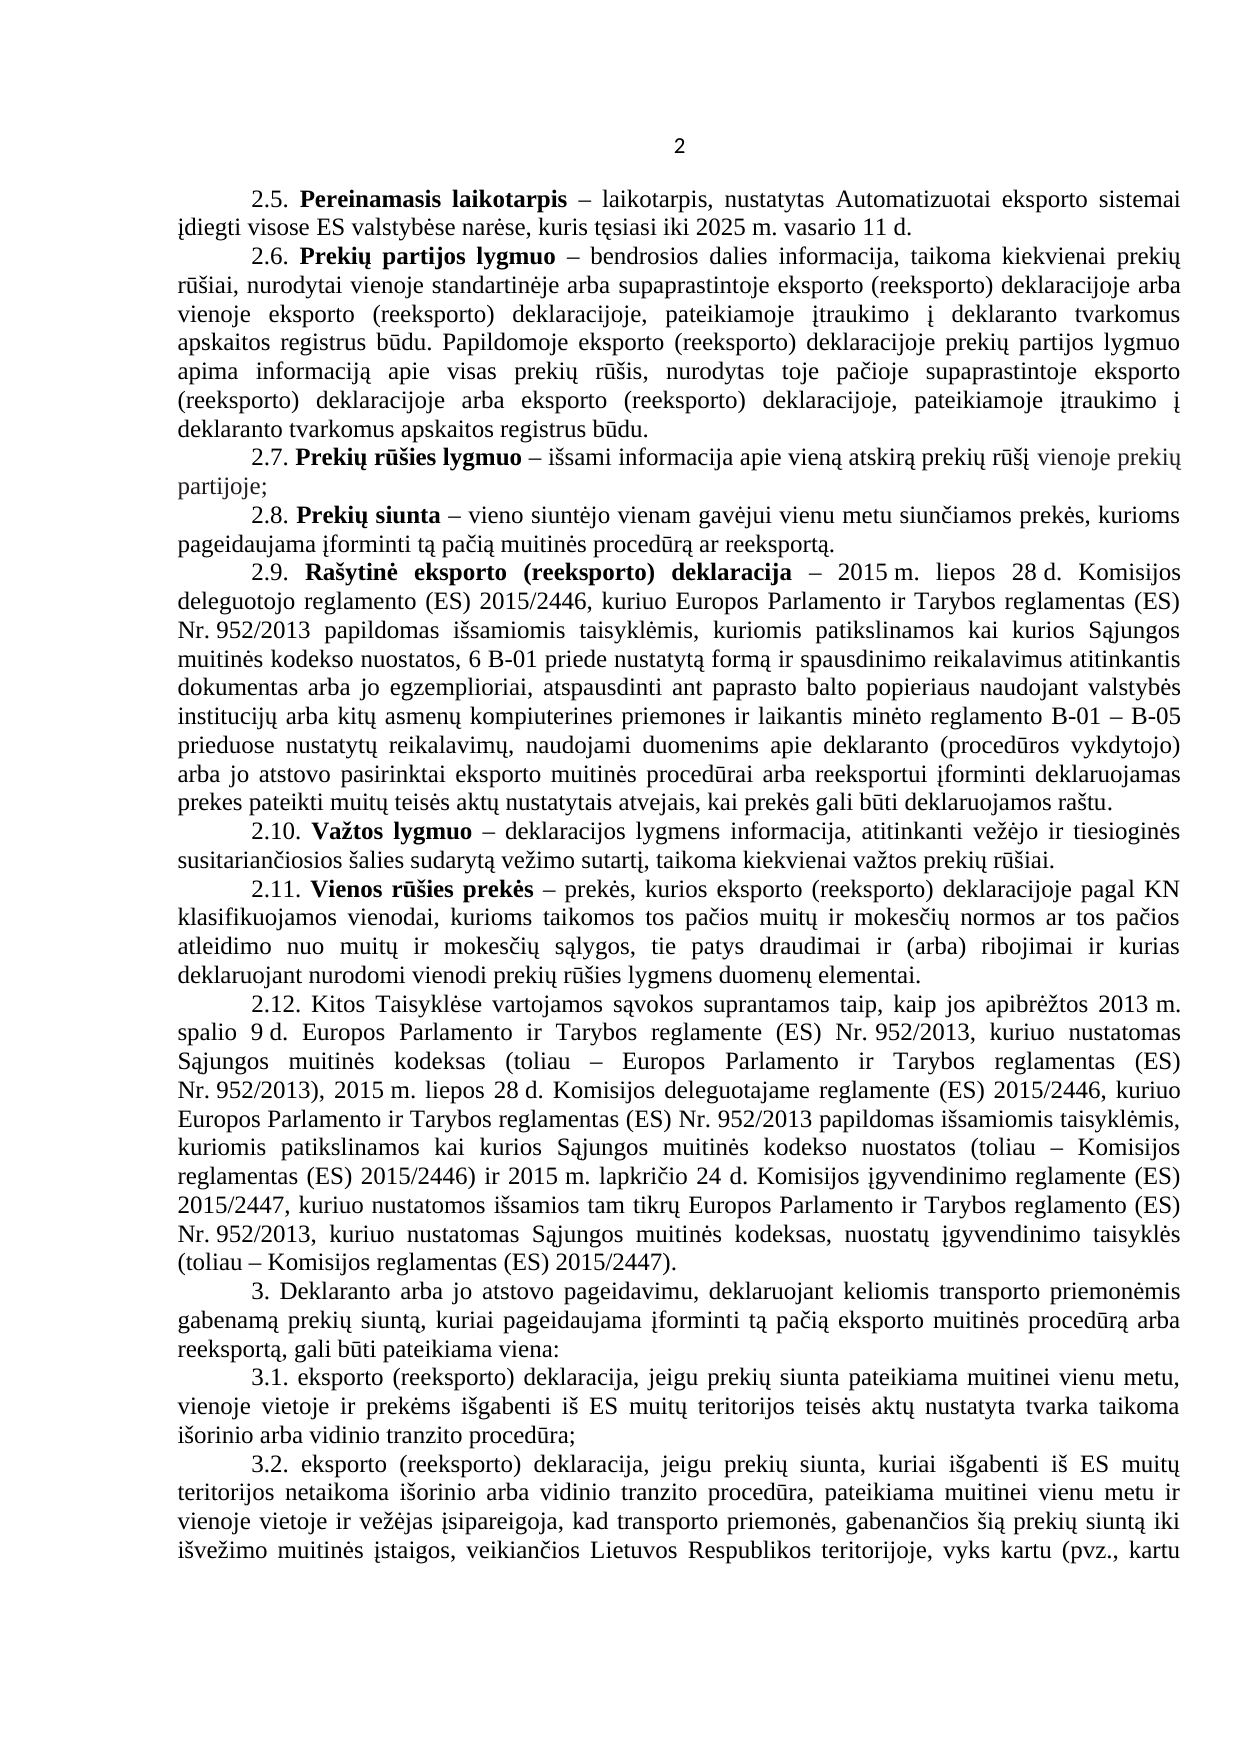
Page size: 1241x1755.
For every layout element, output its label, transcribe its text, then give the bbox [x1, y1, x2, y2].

text 2.12. Kitos Taisyklėse vartojamos sąvokos suprantamos taip, kaip jos apibrėžtos 2013 m. spalio 9 d. Europos Parlamento ir Tarybos reglamente (ES) Nr. 952/2013, kuriuo nustatomas Sąjungos muitinės kodeksas (toliau – Europos Parlamento ir Tarybos reglamentas (ES) Nr. 952/2013), 2015 m. liepos 28 d. Komisijos deleguotajame reglamente (ES) 2015/2446, kuriuo Europos Parlamento ir Tarybos reglamentas (ES) Nr. 952/2013 papildomas išsamiomis taisyklėmis, kuriomis patikslinamos kai kurios Sąjungos muitinės kodekso nuostatos (toliau – Komisijos reglamentas (ES) 2015/2446) ir 2015 m. lapkričio 24 d. Komisijos įgyvendinimo reglamente (ES) 2015/2447, kuriuo nustatomos išsamios tam tikrų Europos Parlamento ir Tarybos reglamento (ES) Nr. 952/2013, kuriuo nustatomas Sąjungos muitinės kodeksas, nuostatų įgyvendinimo taisyklės (toliau – Komisijos reglamentas (ES) 2015/2447). [177, 989, 1181, 1276]
text 2.11. Vienos rūšies prekės – prekės, kurios eksporto (reeksporto) deklaracijoje pagal KN klasifikuojamos vienodai, kurioms taikomos tos pačios muitų ir mokesčių normos ar tos pačios atleidimo nuo muitų ir mokesčių sąlygos, tie patys draudimai ir (arba) ribojimai ir kurias deklaruojant nurodomi vienodi prekių rūšies lygmens duomenų elementai. [177, 874, 1181, 989]
text 2.7. Prekių rūšies lygmuo – išsami informacija apie vieną atskirą prekių rūšį vienoje prekių partijoje; [177, 442, 1181, 500]
text 3.2. eksporto (reeksporto) deklaracija, jeigu prekių siunta, kuriai išgabenti iš ES muitų teritorijos netaikoma išorinio arba vidinio tranzito procedūra, pateikiama muitinei vienu metu ir vienoje vietoje ir vežėjas įsipareigoja, kad transporto priemonės, gabenančios šią prekių siuntą iki išvežimo muitinės įstaigos, veikiančios Lietuvos Respublikos teritorijoje, vyks kartu (pvz., kartu [177, 1449, 1181, 1564]
text 2.5. Pereinamasis laikotarpis – laikotarpis, nustatytas Automatizuotai eksporto sistemai įdiegti visose ES valstybėse narėse, kuris tęsiasi iki 2025 m. vasario 11 d. [177, 184, 1181, 241]
text 2.8. Prekių siunta – vieno siuntėjo vienam gavėjui vienu metu siunčiamos prekės, kurioms pageidaujama įforminti tą pačią muitinės procedūrą ar reeksportą. [177, 500, 1181, 557]
text 2.6. Prekių partijos lygmuo – bendrosios dalies informacija, taikoma kiekvienai prekių rūšiai, nurodytai vienoje standartinėje arba supaprastintoje eksporto (reeksporto) deklaracijoje arba vienoje eksporto (reeksporto) deklaracijoje, pateikiamoje įtraukimo į deklaranto tvarkomus apskaitos registrus būdu. Papildomoje eksporto (reeksporto) deklaracijoje prekių partijos lygmuo apima informaciją apie visas prekių rūšis, nurodytas toje pačioje supaprastintoje eksporto (reeksporto) deklaracijoje arba eksporto (reeksporto) deklaracijoje, pateikiamoje įtraukimo į deklaranto tvarkomus apskaitos registrus būdu. [177, 241, 1181, 442]
text 3.1. eksporto (reeksporto) deklaracija, jeigu prekių siunta pateikiama muitinei vienu metu, vienoje vietoje ir prekėms išgabenti iš ES muitų teritorijos teisės aktų nustatyta tvarka taikoma išorinio arba vidinio tranzito procedūra; [177, 1362, 1181, 1449]
text 2.10. Važtos lygmuo – deklaracijos lygmens informacija, atitinkanti vežėjo ir tiesioginės susitariančiosios šalies sudarytą vežimo sutartį, taikoma kiekvienai važtos prekių rūšiai. [177, 816, 1181, 874]
text 3. Deklaranto arba jo atstovo pageidavimu, deklaruojant keliomis transporto priemonėmis gabenamą prekių siuntą, kuriai pageidaujama įforminti tą pačią eksporto muitinės procedūrą arba reeksportą, gali būti pateikiama viena: [177, 1276, 1181, 1362]
text 2.9. Rašytinė eksporto (reeksporto) deklaracija – 2015 m. liepos 28 d. Komisijos deleguotojo reglamento (ES) 2015/2446, kuriuo Europos Parlamento ir Tarybos reglamentas (ES) Nr. 952/2013 papildomas išsamiomis taisyklėmis, kuriomis patikslinamos kai kurios Sąjungos muitinės kodekso nuostatos, 6 B-01 priede nustatytą formą ir spausdinimo reikalavimus atitinkantis dokumentas arba jo egzemplioriai, atspausdinti ant paprasto balto popieriaus naudojant valstybės institucijų arba kitų asmenų kompiuterines priemones ir laikantis minėto reglamento B-01 – B-05 prieduose nustatytų reikalavimų, naudojami duomenims apie deklaranto (procedūros vykdytojo) arba jo atstovo pasirinktai eksporto muitinės procedūrai arba reeksportui įforminti deklaruojamas prekes pateikti muitų teisės aktų nustatytais atvejais, kai prekės gali būti deklaruojamos raštu. [177, 557, 1181, 816]
